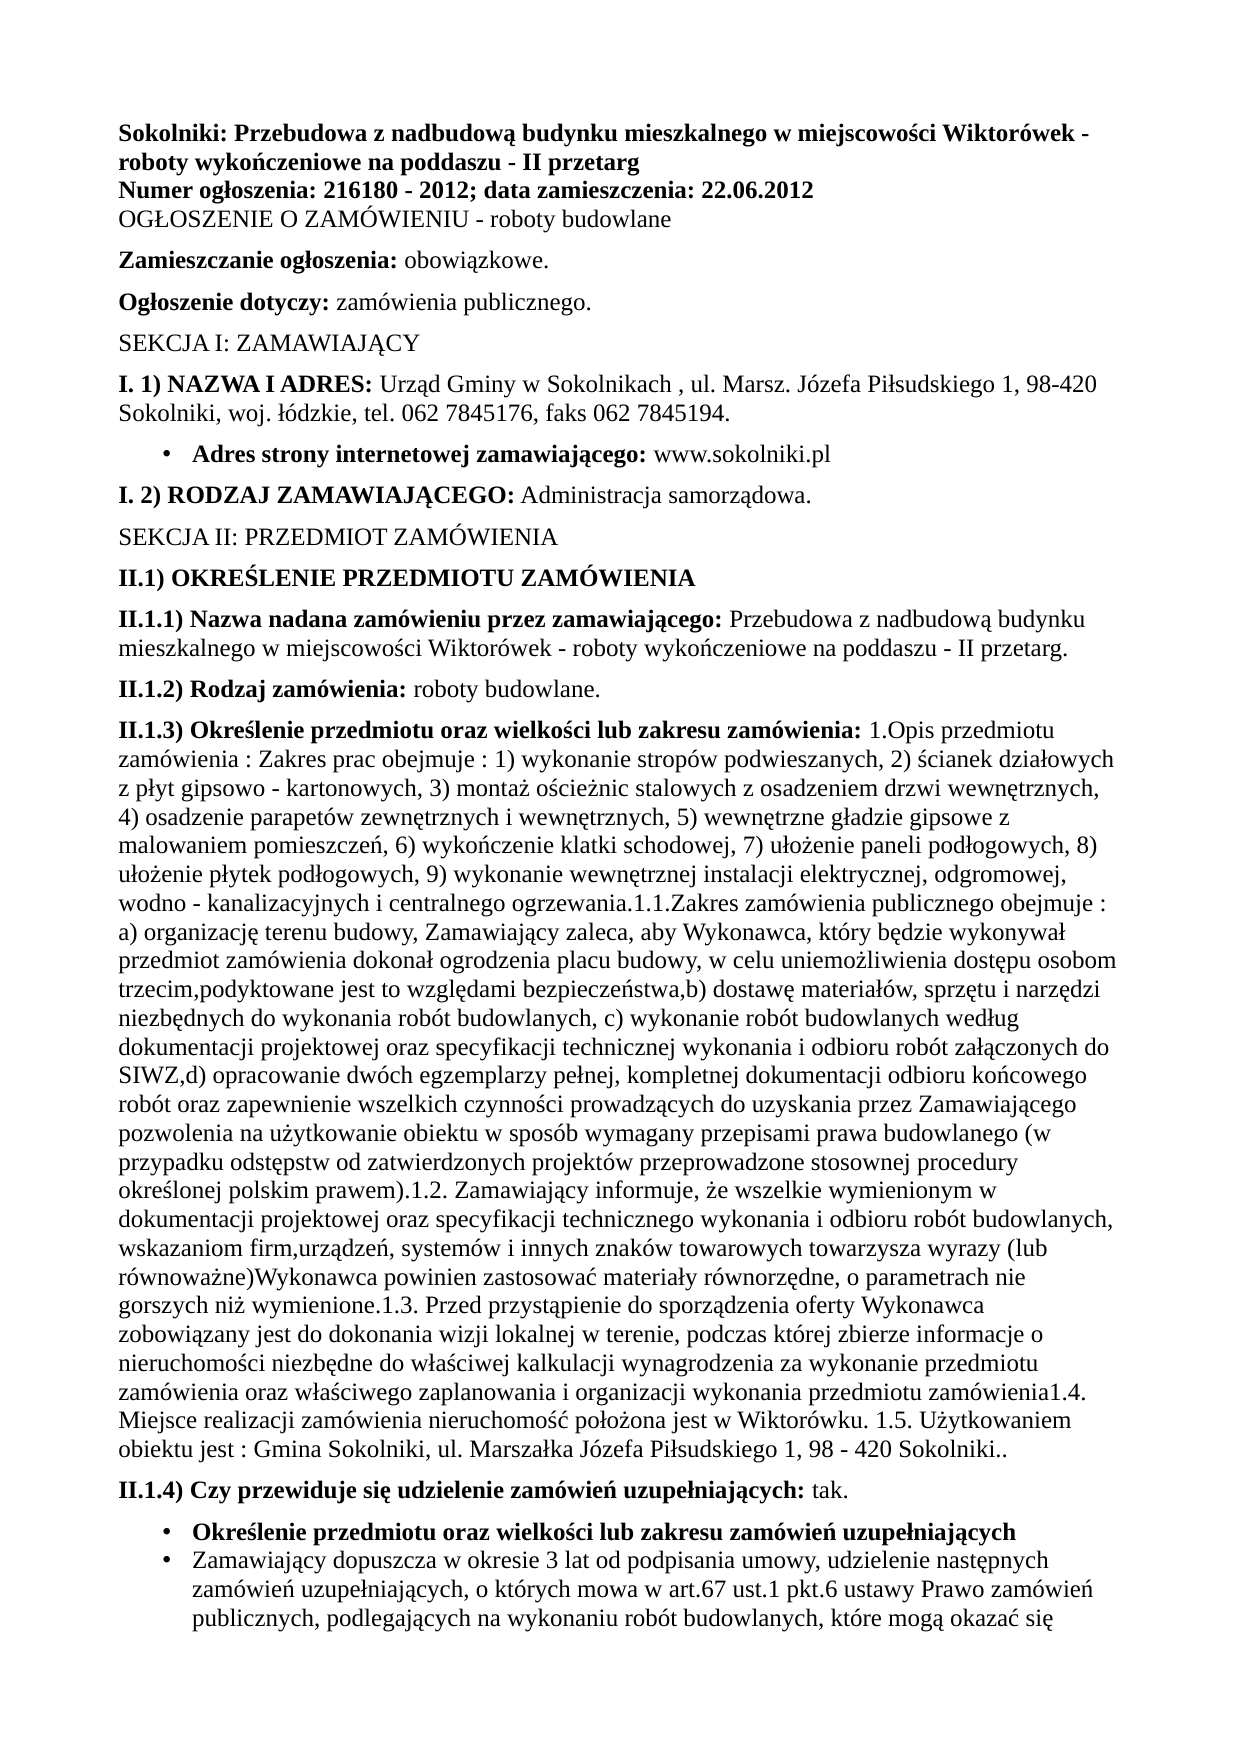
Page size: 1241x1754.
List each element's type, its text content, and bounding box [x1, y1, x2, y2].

text II.1.4) Czy przewiduje się udzielenie zamówień uzupełniających: tak. [118, 1476, 1122, 1504]
list Adres strony internetowej zamawiającego: www.sokolniki.pl [162, 439, 1122, 468]
list Określenie przedmiotu oraz wielkości lub zakresu zamówień uzupełniających [162, 1517, 1122, 1546]
text Ogłoszenie dotyczy: zamówienia publicznego. [118, 287, 1122, 316]
text I. 1) NAZWA I ADRES: Urząd Gminy w Sokolnikach , ul. Marsz. Józefa Piłsudskiego 1, 98-420 Sokolniki, woj. łódzkie, tel. 062 7845176, faks 062 7845194. [118, 369, 1122, 427]
text II.1.3) Określenie przedmiotu oraz wielkości lub zakresu zamówienia: 1.Opis przedmiotu zamówienia : Zakres prac obejmuje : 1) wykonanie stropów podwieszanych, 2) ścianek działowych z płyt gipsowo - kartonowych, 3) montaż ościeżnic stalowych z osadzeniem drzwi wewnętrznych, 4) osadzenie parapetów zewnętrznych i wewnętrznych, 5) wewnętrzne gładzie gipsowe z malowaniem pomieszczeń, 6) wykończenie klatki schodowej, 7) ułożenie paneli podłogowych, 8) ułożenie płytek podłogowych, 9) wykonanie wewnętrznej instalacji elektrycznej, odgromowej, wodno - kanalizacyjnych i centralnego ogrzewania.1.1.Zakres zamówienia publicznego obejmuje : a) organizację terenu budowy, Zamawiający zaleca, aby Wykonawca, który będzie wykonywał przedmiot zamówienia dokonał ogrodzenia placu budowy, w celu uniemożliwienia dostępu osobom trzecim,podyktowane jest to względami bezpieczeństwa,b) dostawę materiałów, sprzętu i narzędzi niezbędnych do wykonania robót budowlanych, c) wykonanie robót budowlanych według dokumentacji projektowej oraz specyfikacji technicznej wykonania i odbioru robót załączonych do SIWZ,d) opracowanie dwóch egzemplarzy pełnej, kompletnej dokumentacji odbioru końcowego robót oraz zapewnienie wszelkich czynności prowadzących do uzyskania przez Zamawiającego pozwolenia na użytkowanie obiektu w sposób wymagany przepisami prawa budowlanego (w przypadku odstępstw od zatwierdzonych projektów przeprowadzone stosownej procedury określonej polskim prawem).1.2. Zamawiający informuje, że wszelkie wymienionym w dokumentacji projektowej oraz specyfikacji technicznego wykonania i odbioru robót budowlanych, wskazaniom firm,urządzeń, systemów i innych znaków towarowych towarzysza wyrazy (lub równoważne)Wykonawca powinien zastosować materiały równorzędne, o parametrach nie gorszych niż wymienione.1.3. Przed przystąpienie do sporządzenia oferty Wykonawca zobowiązany jest do dokonania wizji lokalnej w terenie, podczas której zbierze informacje o nieruchomości niezbędne do właściwej kalkulacji wynagrodzenia za wykonanie przedmiotu zamówienia oraz właściwego zaplanowania i organizacji wykonania przedmiotu zamówienia1.4. Miejsce realizacji zamówienia nieruchomość położona jest w Wiktorówku. 1.5. Użytkowaniem obiektu jest : Gmina Sokolniki, ul. Marszałka Józefa Piłsudskiego 1, 98 - 420 Sokolniki.. [118, 716, 1122, 1463]
text II.1.1) Nazwa nadana zamówieniu przez zamawiającego: Przebudowa z nadbudową budynku mieszkalnego w miejscowości Wiktorówek - roboty wykończeniowe na poddaszu - II przetarg. [118, 604, 1122, 662]
list Zamawiający dopuszcza w okresie 3 lat od podpisania umowy, udzielenie następnych zamówień uzupełniających, o których mowa w art.67 ust.1 pkt.6 ustawy Prawo zamówień publicznych, podlegających na wykonaniu robót budowlanych, które mogą okazać się [162, 1546, 1122, 1632]
text II.1) OKREŚLENIE PRZEDMIOTU ZAMÓWIENIA [118, 563, 1122, 592]
text II.1.2) Rodzaj zamówienia: roboty budowlane. [118, 674, 1122, 703]
text SEKCJA I: ZAMAWIAJĄCY [118, 328, 1122, 357]
text Sokolniki: Przebudowa z nadbudową budynku mieszkalnego w miejscowości Wiktorówek - roboty wykończeniowe na poddaszu - II przetarg Numer ogłoszenia: 216180 - 2012; data zamieszczenia: 22.06.2012 OGŁOSZENIE O ZAMÓWIENIU - roboty budowlane [118, 118, 1122, 233]
text Zamieszczanie ogłoszenia: obowiązkowe. [118, 246, 1122, 274]
text SEKCJA II: PRZEDMIOT ZAMÓWIENIA [118, 522, 1122, 551]
text I. 2) RODZAJ ZAMAWIAJĄCEGO: Administracja samorządowa. [118, 481, 1122, 509]
